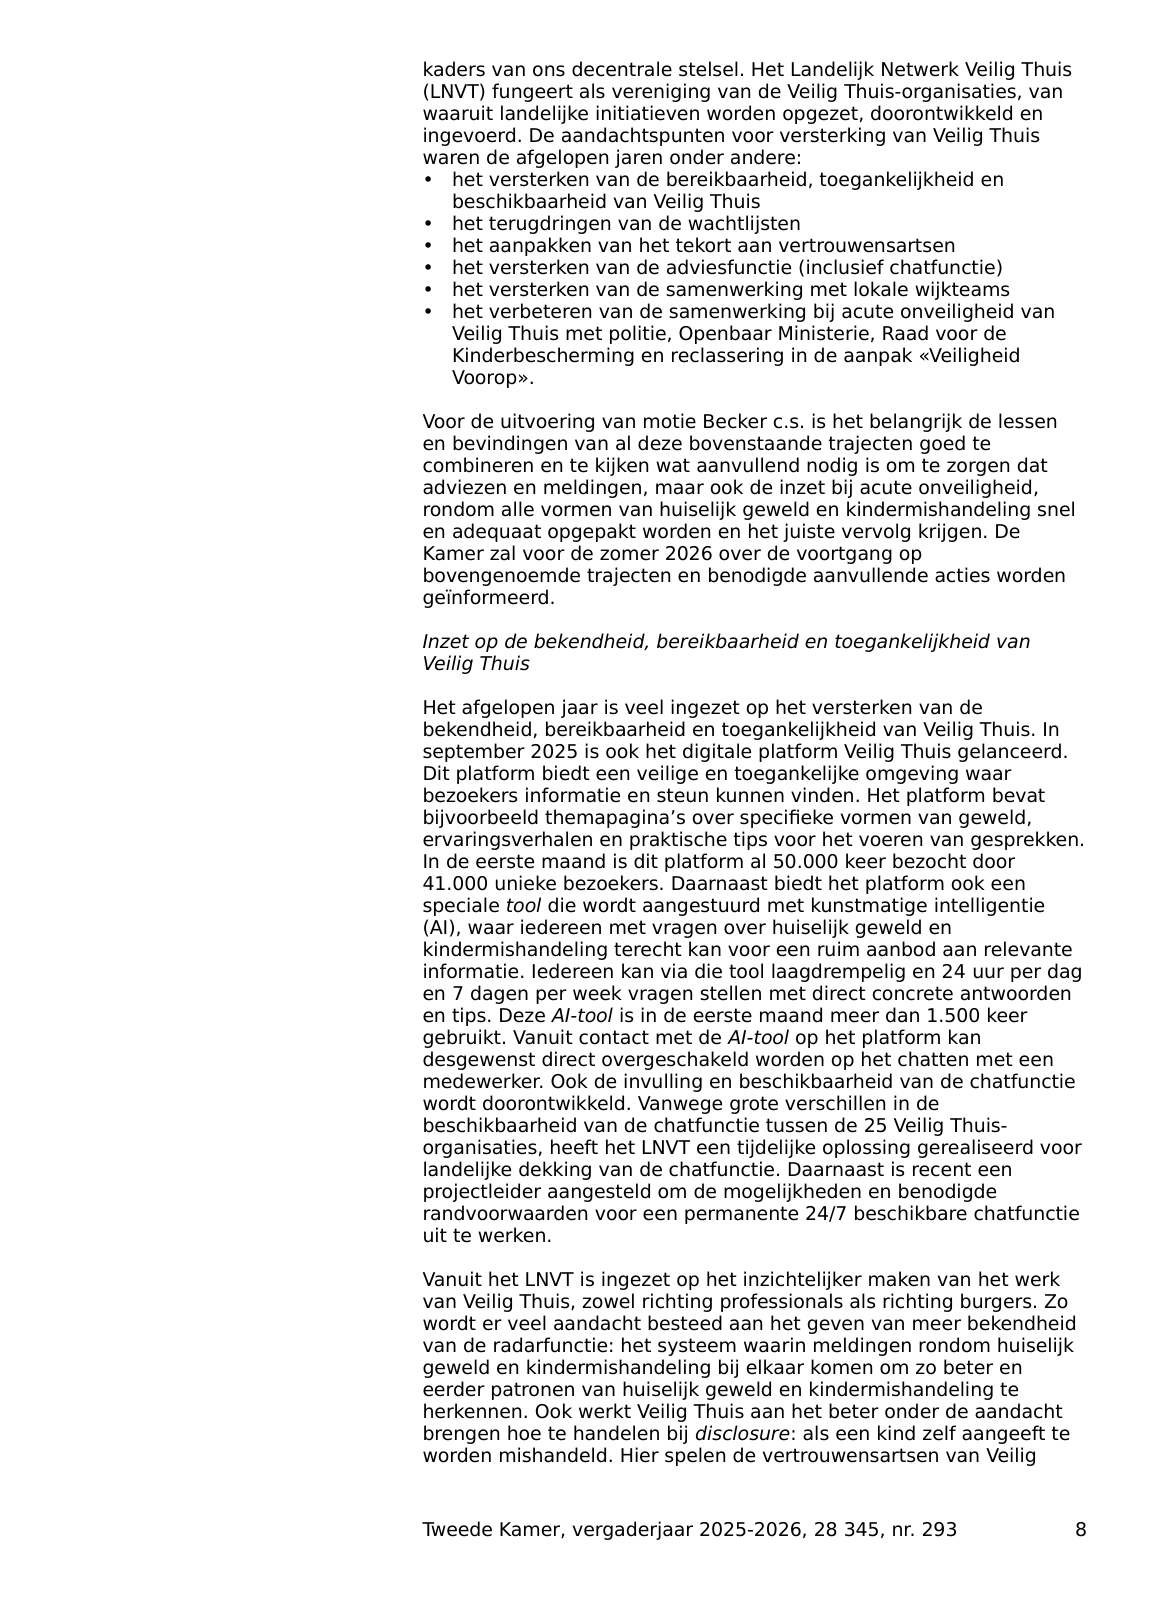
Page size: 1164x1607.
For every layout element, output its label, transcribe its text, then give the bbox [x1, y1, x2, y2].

text Voor de uitvoering van motie Becker c.s. is het belangrijk de lessen en bevindingen van al deze bovenstaande trajecten goed te combineren en te kijken wat aanvullend nodig is om te zorgen dat adviezen en meldingen, maar ook de inzet bij acute onveiligheid, rondom alle vormen van huiselijk geweld en kindermishandeling snel en adequaat opgepakt worden en het juiste vervolg krijgen. De Kamer zal voor de zomer 2026 over de voortgang op bovengenoemde trajecten en benodigde aanvullende acties worden geïnformeerd. [422, 411, 1087, 609]
text • het versterken van de adviesfunctie (inclusief chatfunctie) [422, 257, 1087, 279]
text • het versterken van de bereikbaarheid, toegankelijkheid en beschikbaarheid van Veilig Thuis [422, 169, 1087, 213]
text • het verbeteren van de samenwerking bij acute onveiligheid van Veilig Thuis met politie, Openbaar Ministerie, Raad voor de Kinderbescherming en reclassering in de aanpak «Veiligheid Voorop». [422, 301, 1087, 389]
text • het aanpakken van het tekort aan vertrouwensartsen [422, 235, 1087, 257]
subtitle Inzet op de bekendheid, bereikbaarheid en toegankelijkheid van Veilig Thuis [422, 631, 1087, 675]
text • het versterken van de samenwerking met lokale wijkteams [422, 279, 1087, 301]
text Het afgelopen jaar is veel ingezet op het versterken van de bekendheid, bereikbaarheid en toegankelijkheid van Veilig Thuis. In september 2025 is ook het digitale platform Veilig Thuis gelanceerd. Dit platform biedt een veilige en toegankelijke omgeving waar bezoekers informatie en steun kunnen vinden. Het platform bevat bijvoorbeeld themapagina’s over specifieke vormen van geweld, ervaringsverhalen en praktische tips voor het voeren van gesprekken. In de eerste maand is dit platform al 50.000 keer bezocht door 41.000 unieke bezoekers. Daarnaast biedt het platform ook een speciale tool die wordt aangestuurd met kunstmatige intelligentie (AI), waar iedereen met vragen over huiselijk geweld en kindermishandeling terecht kan voor een ruim aanbod aan relevante informatie. Iedereen kan via die tool laagdrempelig en 24 uur per dag en 7 dagen per week vragen stellen met direct concrete antwoorden en tips. Deze AI-tool is in de eerste maand meer dan 1.500 keer gebruikt. Vanuit contact met de AI-tool op het platform kan desgewenst direct overgeschakeld worden op het chatten met een medewerker. Ook de invulling en beschikbaarheid van de chatfunctie wordt doorontwikkeld. Vanwege grote verschillen in de beschikbaarheid van de chatfunctie tussen de 25 Veilig Thuis-organisaties, heeft het LNVT een tijdelijke oplossing gerealiseerd voor landelijke dekking van de chatfunctie. Daarnaast is recent een projectleider aangesteld om de mogelijkheden en benodigde randvoorwaarden voor een permanente 24/7 beschikbare chatfunctie uit te werken. [422, 697, 1087, 1247]
text kaders van ons decentrale stelsel. Het Landelijk Netwerk Veilig Thuis (LNVT) fungeert als vereniging van de Veilig Thuis-organisaties, van waaruit landelijke initiatieven worden opgezet, doorontwikkeld en ingevoerd. De aandachtspunten voor versterking van Veilig Thuis waren de afgelopen jaren onder andere: [422, 59, 1087, 169]
text Vanuit het LNVT is ingezet op het inzichtelijker maken van het werk van Veilig Thuis, zowel richting professionals als richting burgers. Zo wordt er veel aandacht besteed aan het geven van meer bekendheid van de radarfunctie: het systeem waarin meldingen rondom huiselijk geweld en kindermishandeling bij elkaar komen om zo beter en eerder patronen van huiselijk geweld en kindermishandeling te herkennen. Ook werkt Veilig Thuis aan het beter onder de aandacht brengen hoe te handelen bij disclosure: als een kind zelf aangeeft te worden mishandeld. Hier spelen de vertrouwensartsen van Veilig [422, 1269, 1087, 1467]
text • het terugdringen van de wachtlijsten [422, 213, 1087, 235]
